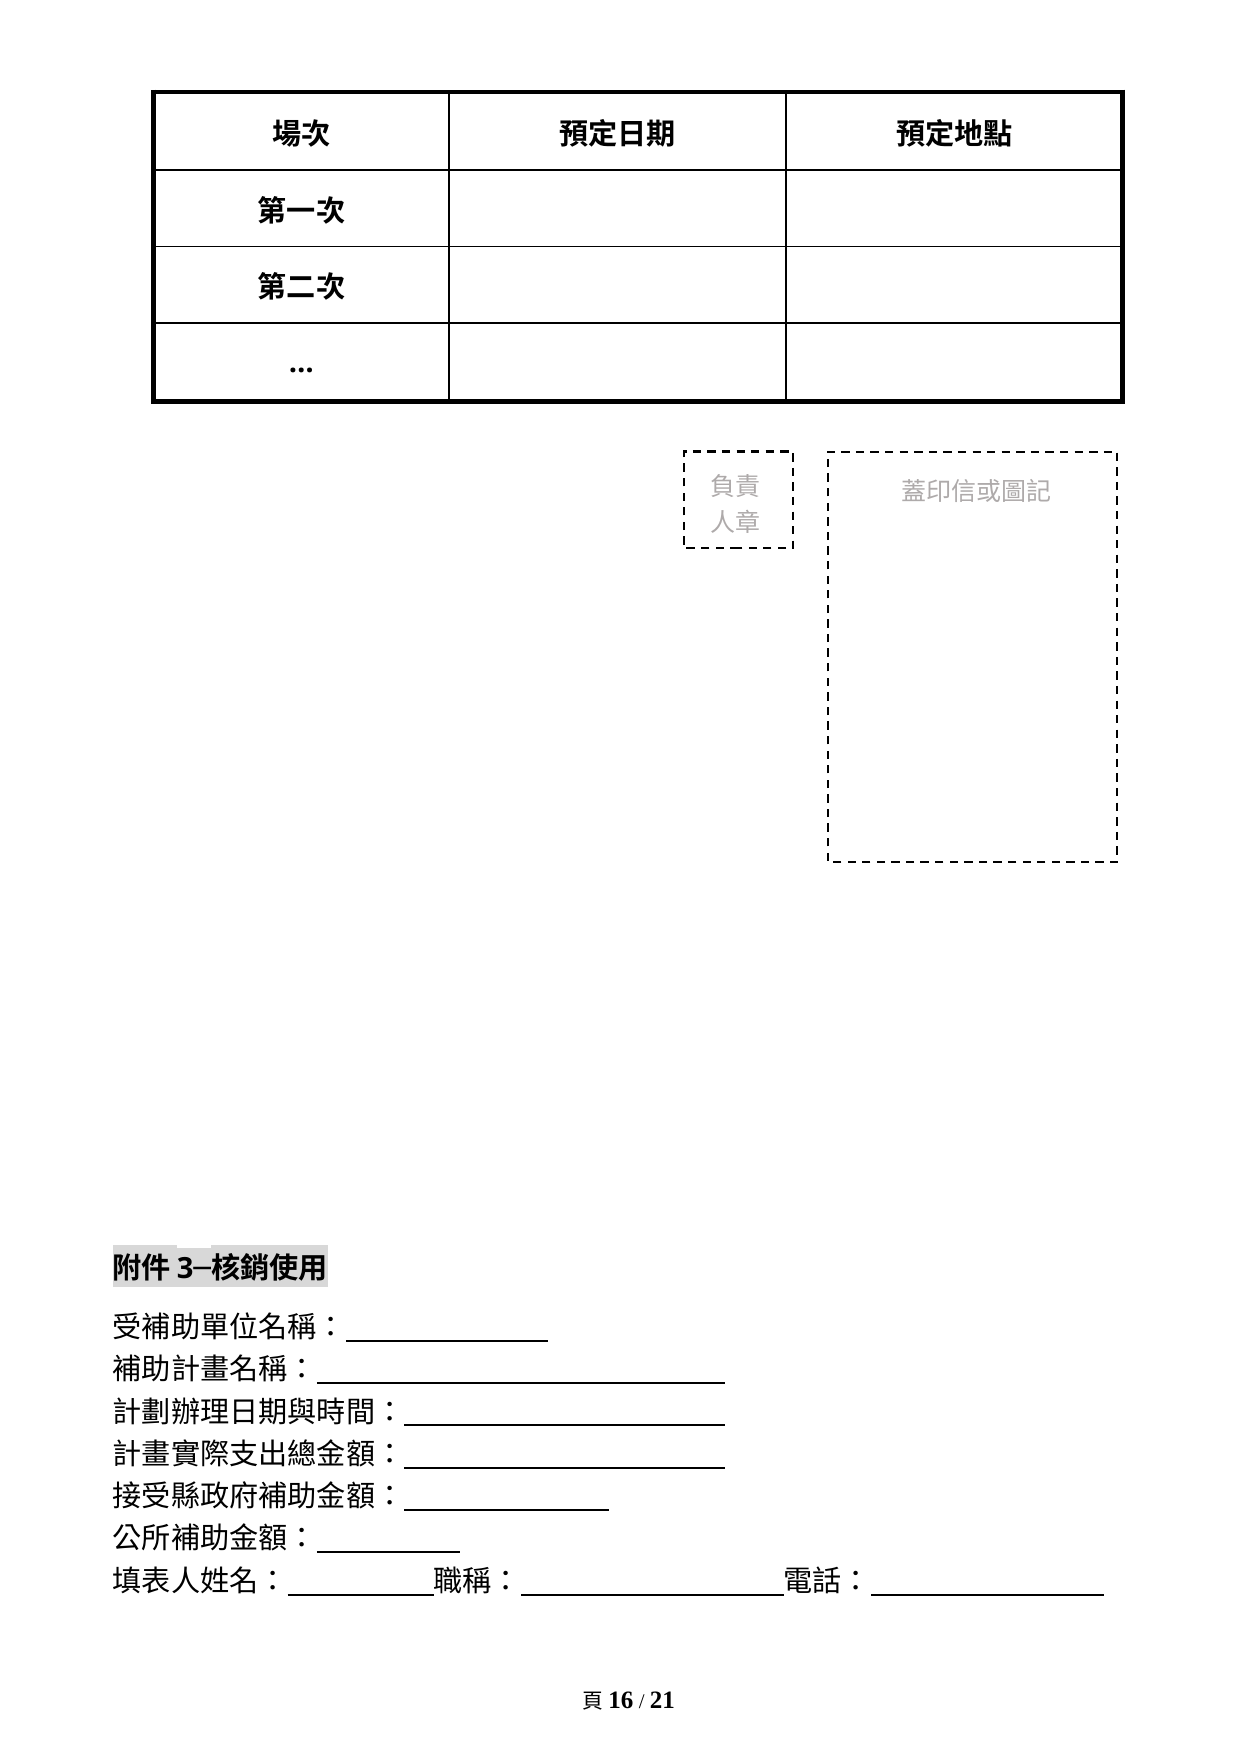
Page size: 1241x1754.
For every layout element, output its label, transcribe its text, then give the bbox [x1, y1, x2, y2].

text 公所補助金額： [112, 1515, 1144, 1557]
table_header 場次 [156, 94, 448, 169]
table_cell [787, 247, 1120, 322]
table_cell [787, 171, 1120, 246]
table_cell 第一次 [156, 171, 448, 246]
table_header 預定地點 [787, 94, 1120, 169]
text 計畫實際支出總金額： [112, 1430, 1144, 1473]
table_cell [450, 247, 785, 322]
table_cell [787, 324, 1120, 399]
text 補助計畫名稱： [112, 1346, 1144, 1388]
text 附件3─核銷使用 [112, 1228, 1144, 1303]
text 受補助單位名稱： [112, 1303, 1144, 1346]
text 接受縣政府補助金額： [112, 1473, 1144, 1515]
table_cell [450, 324, 785, 399]
text 填表人姓名： 職稱： 電話： [112, 1557, 1144, 1599]
table_cell [450, 171, 785, 246]
text 計劃辦理日期與時間： [112, 1388, 1144, 1430]
table_header 預定日期 [450, 94, 785, 169]
table_cell … [156, 324, 448, 399]
table_cell 第二次 [156, 247, 448, 322]
